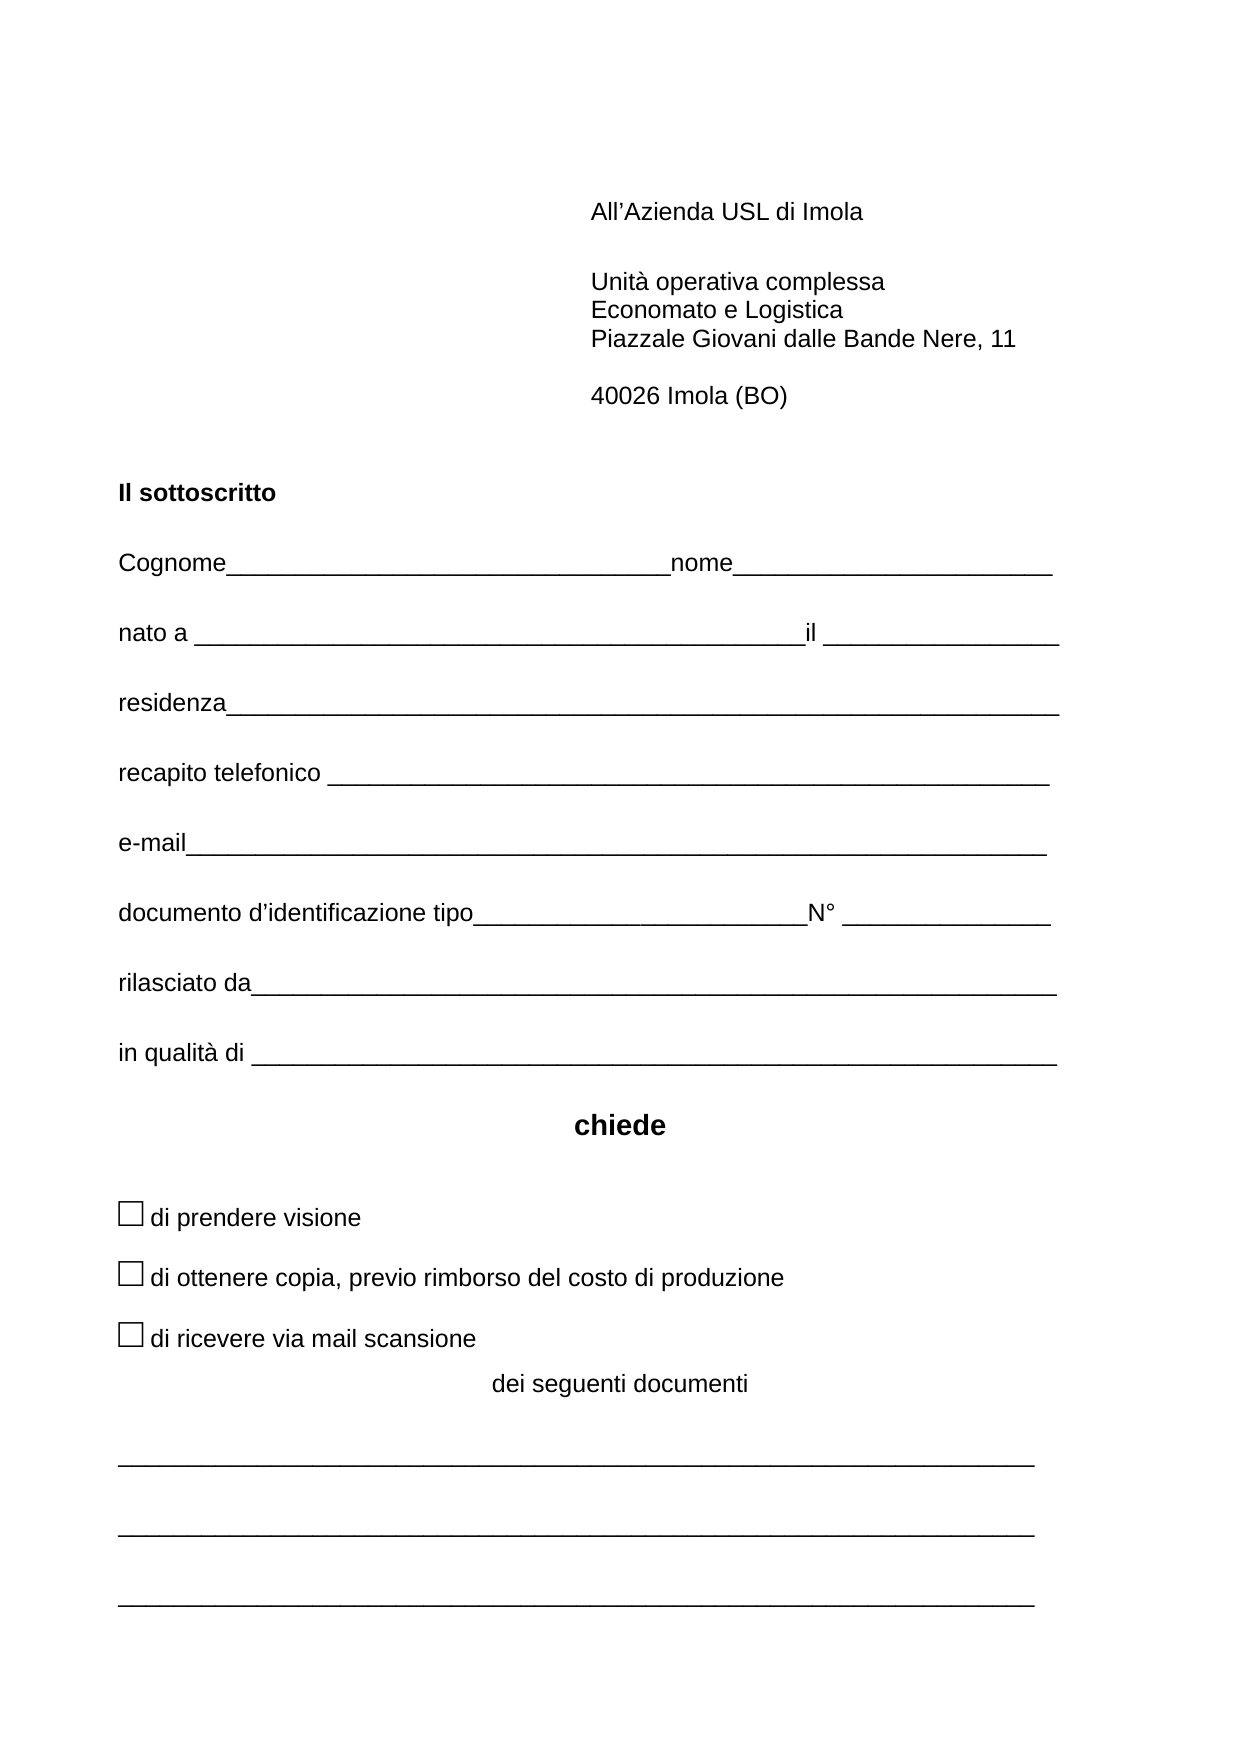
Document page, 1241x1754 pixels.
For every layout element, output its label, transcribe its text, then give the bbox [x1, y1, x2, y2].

text 40026 Imola (BO) [591, 382, 1122, 410]
text Economato e Logistica [591, 296, 1122, 324]
text Il sottoscritto [118, 478, 1122, 506]
text □ di prendere visione [118, 1187, 1122, 1235]
text nato a ____________________________________________il _________________ [118, 618, 1122, 646]
text e-mail______________________________________________________________ [118, 828, 1122, 856]
text chiede [118, 1108, 1122, 1141]
text documento d’identificazione tipo____________­­­­­­____________N° _______________ [118, 898, 1122, 926]
text rilasciato da__________________________________________________________ [118, 968, 1122, 996]
text dei seguenti documenti [118, 1368, 1122, 1397]
text □ di ottenere copia, previo rimborso del costo di produzione [118, 1248, 1122, 1296]
text __________________________________________________________________ [118, 1578, 1122, 1607]
text Piazzale Giovani dalle Bande Nere, 11 [591, 324, 1122, 353]
text Cognome________________________________nome_______________________ [118, 548, 1122, 576]
text Unità operativa complessa [591, 268, 1122, 296]
text □ di ricevere via mail scansione [118, 1308, 1122, 1356]
text residenza____________________________________________________________ [118, 688, 1122, 716]
text in qualità di __________________________________________________________ [118, 1038, 1122, 1066]
text __________________________________________________________________ [118, 1508, 1122, 1537]
text All’Azienda USL di Imola [591, 188, 1122, 228]
text recapito telefonico ____________________________________________________ [118, 758, 1122, 786]
text __________________________________________________________________ [118, 1438, 1122, 1467]
